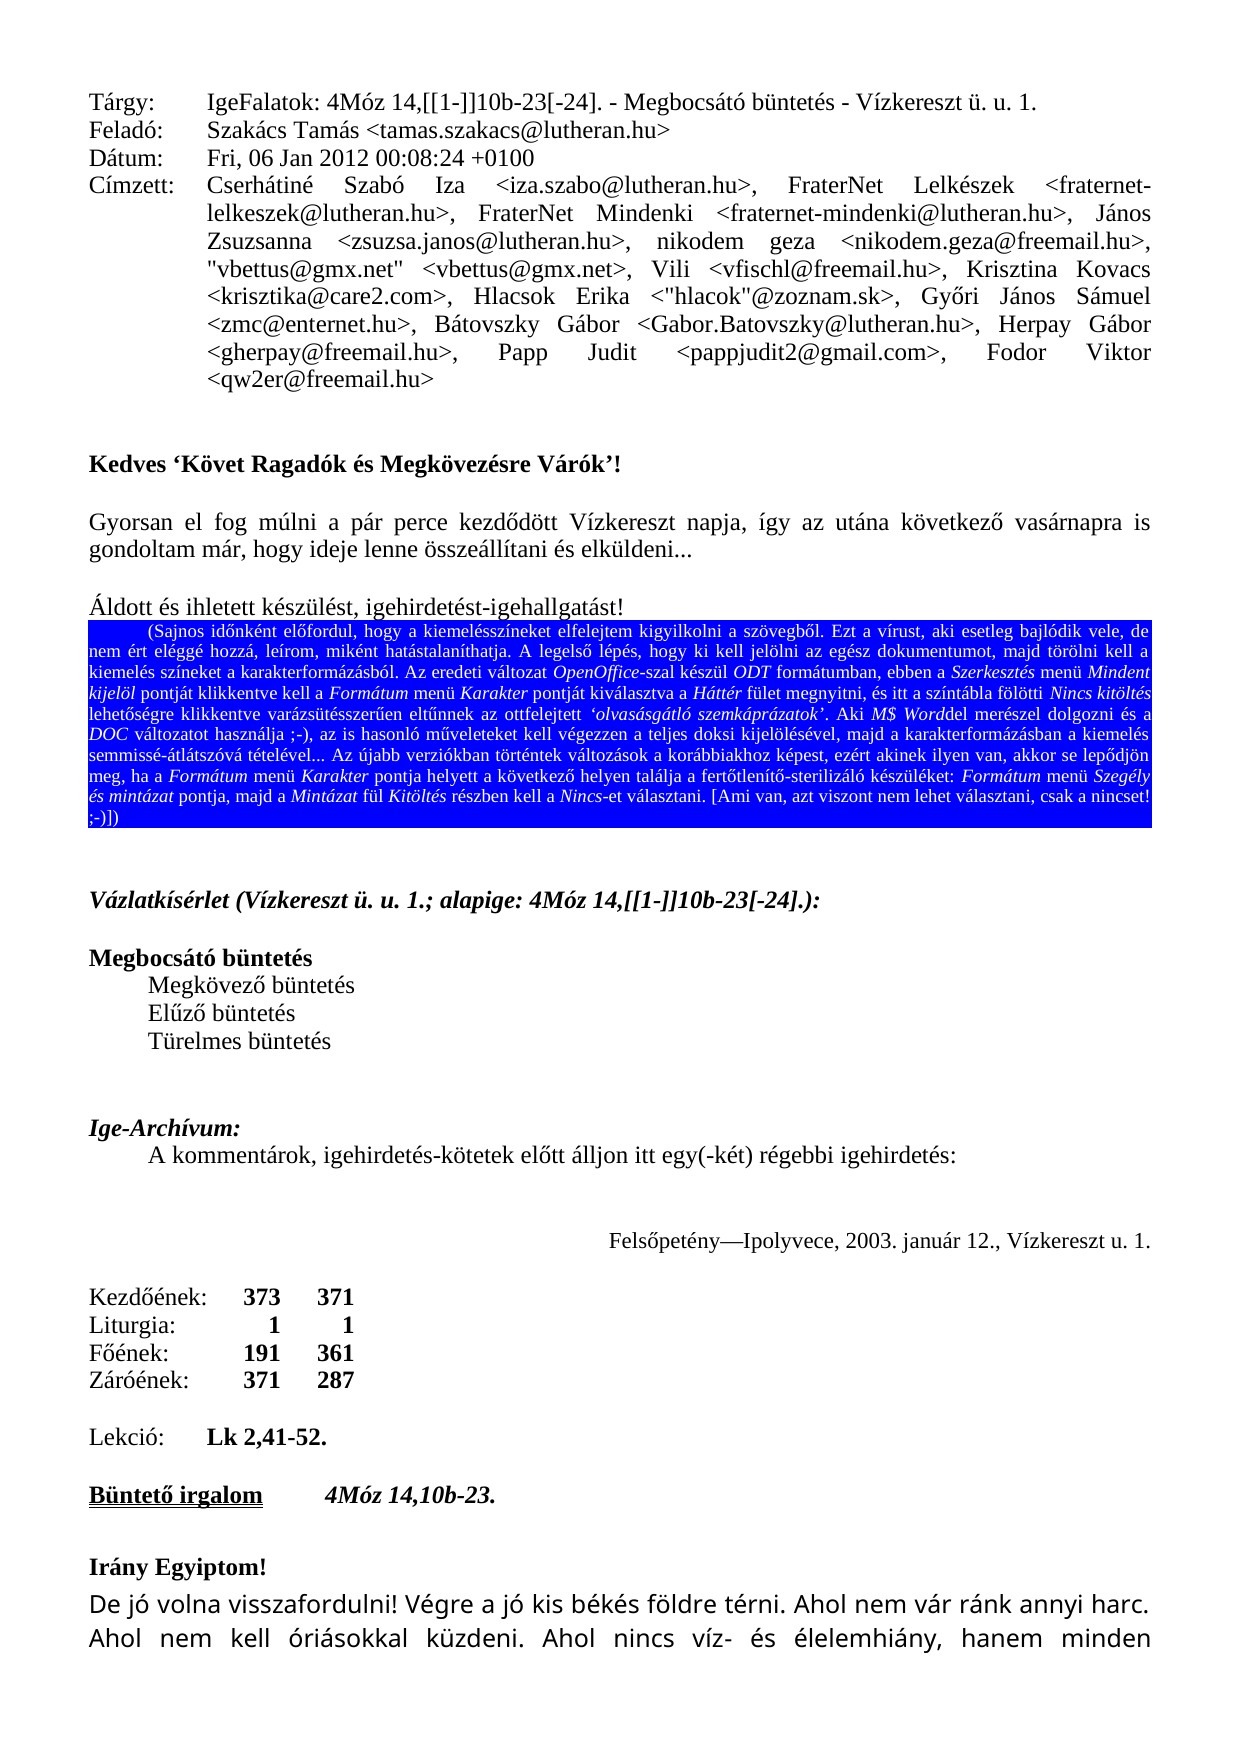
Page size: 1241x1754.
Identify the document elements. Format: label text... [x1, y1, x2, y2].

text Dátum: Fri, 06 Jan 2012 00:08:24 +0100 [88, 144, 1152, 172]
text De jó volna visszafordulni! Végre a jó kis békés földre térni. Ahol nem vár ránk annyi harc. Ahol nem kell óriásokkal küzdeni. Ahol nincs víz‑ és élelemhiány, hanem minden [88, 1586, 1152, 1654]
text Záróének: 371 287 [88, 1366, 1152, 1394]
text Feladó: Szakács Tamás <tamas.szakacs@lutheran.hu> [88, 116, 1152, 144]
text Kezdőének: 373 371 [88, 1283, 1152, 1311]
text Címzett: Cserhátiné Szabó Iza <iza.szabo@lutheran.hu>, FraterNet Lelkészek <fraternet-lelkeszek@lutheran.hu>, FraterNet Mindenki <fraternet-mindenki@lutheran.hu>, János Zsuzsanna <zsuzsa.janos@lutheran.hu>, nikodem geza <nikodem.geza@freemail.hu>, "vbettus@gmx.net" <vbettus@gmx.net>, Vili <vfischl@freemail.hu>, Krisztina Kovacs <krisztika@care2.com>, Hlacsok Erika <"hlacok"@zoznam.sk>, Győri János Sámuel <zmc@enternet.hu>, Bátovszky Gábor <Gabor.Batovszky@lutheran.hu>, Herpay Gábor <gherpay@freemail.hu>, Papp Judit <pappjudit2@gmail.com>, Fodor Viktor <qw2er@freemail.hu> [88, 172, 1152, 393]
text Felsőpetény―Ipolyvece, 2003. január 12., Vízkereszt u. 1. [88, 1228, 1152, 1254]
text Tárgy: IgeFalatok: 4Móz 14,[[1-]]10b-23[-24]. - Megbocsátó büntetés - Vízkereszt ü. u. 1. [88, 88, 1152, 116]
text Megbocsátó büntetés [88, 944, 1152, 972]
subtitle Kedves ‘Követ Ragadók és Megkövezésre Várók’! [88, 451, 1152, 478]
text Megkövező büntetés [88, 972, 1152, 999]
text Türelmes büntetés [88, 1027, 1152, 1055]
text Főének: 191 361 [88, 1339, 1152, 1366]
subtitle Irány Egyiptom! [88, 1553, 1152, 1580]
text Liturgia: 1 1 [88, 1311, 1152, 1339]
text Ige-Archívum: [88, 1114, 1152, 1141]
text Büntető irgalom 4Móz 14,10b-23. [88, 1481, 1152, 1508]
text Lekció: Lk 2,41-52. [88, 1423, 1152, 1451]
text Áldott és ihletett készülést, igehirdetést-igehallgatást! [88, 593, 1152, 620]
text Vázlatkísérlet (Vízkereszt ü. u. 1.; alapige: 4Móz 14,[[1-]]10b-23[-24].): [88, 887, 1152, 914]
text A kommentárok, igehirdetés-kötetek előtt álljon itt egy(-két) régebbi igehirdetés: [88, 1141, 1152, 1169]
text Elűző büntetés [88, 999, 1152, 1027]
text (Sajnos időnként előfordul, hogy a kiemelésszíneket elfelejtem kigyilkolni a szövegből. Ezt a vírust, aki esetleg bajlódik vele, de nem ért eléggé hozzá, leírom, miként hatástalaníthatja. A legelső lépés, hogy ki kell jelölni az egész dokumentumot, majd törölni kell a kiemelés színeket a karakterformázásból. Az eredeti változat OpenOffice-szal készül ODT formátumban, ebben a Szerkesztés menü Mindent kijelöl pontját klikkentve kell a Formátum menü Karakter pontját kiválasztva a Háttér fület megnyitni, és itt a színtábla fölötti Nincs kitöltés lehetőségre klikkentve varázsütésszerűen eltűnnek az ottfelejtett ‘olvasásgátló szemkáprázatok’. Aki M$ Worddel merészel dolgozni és a DOC változatot használja ;‑), az is hasonló műveleteket kell végezzen a teljes doksi kijelölésével, majd a karakterformázásban a kiemelés semmissé-átlátszóvá tételével... Az újabb verziókban történtek változások a korábbiakhoz képest, ezért akinek ilyen van, akkor se lepődjön meg, ha a Formátum menü Karakter pontja helyett a következő helyen találja a fertőtlenítő-sterilizáló készüléket: Formátum menü Szegély és mintázat pontja, majd a Mintázat fül Kitöltés részben kell a Nincs-et választani. [Ami van, azt viszont nem lehet választani, csak a nincset! ;‑)]) [88, 620, 1152, 828]
text Gyorsan el fog múlni a pár perce kezdődött Vízkereszt napja, így az utána következő vasárnapra is gondoltam már, hogy ideje lenne összeállítani és elküldeni... [88, 508, 1152, 563]
